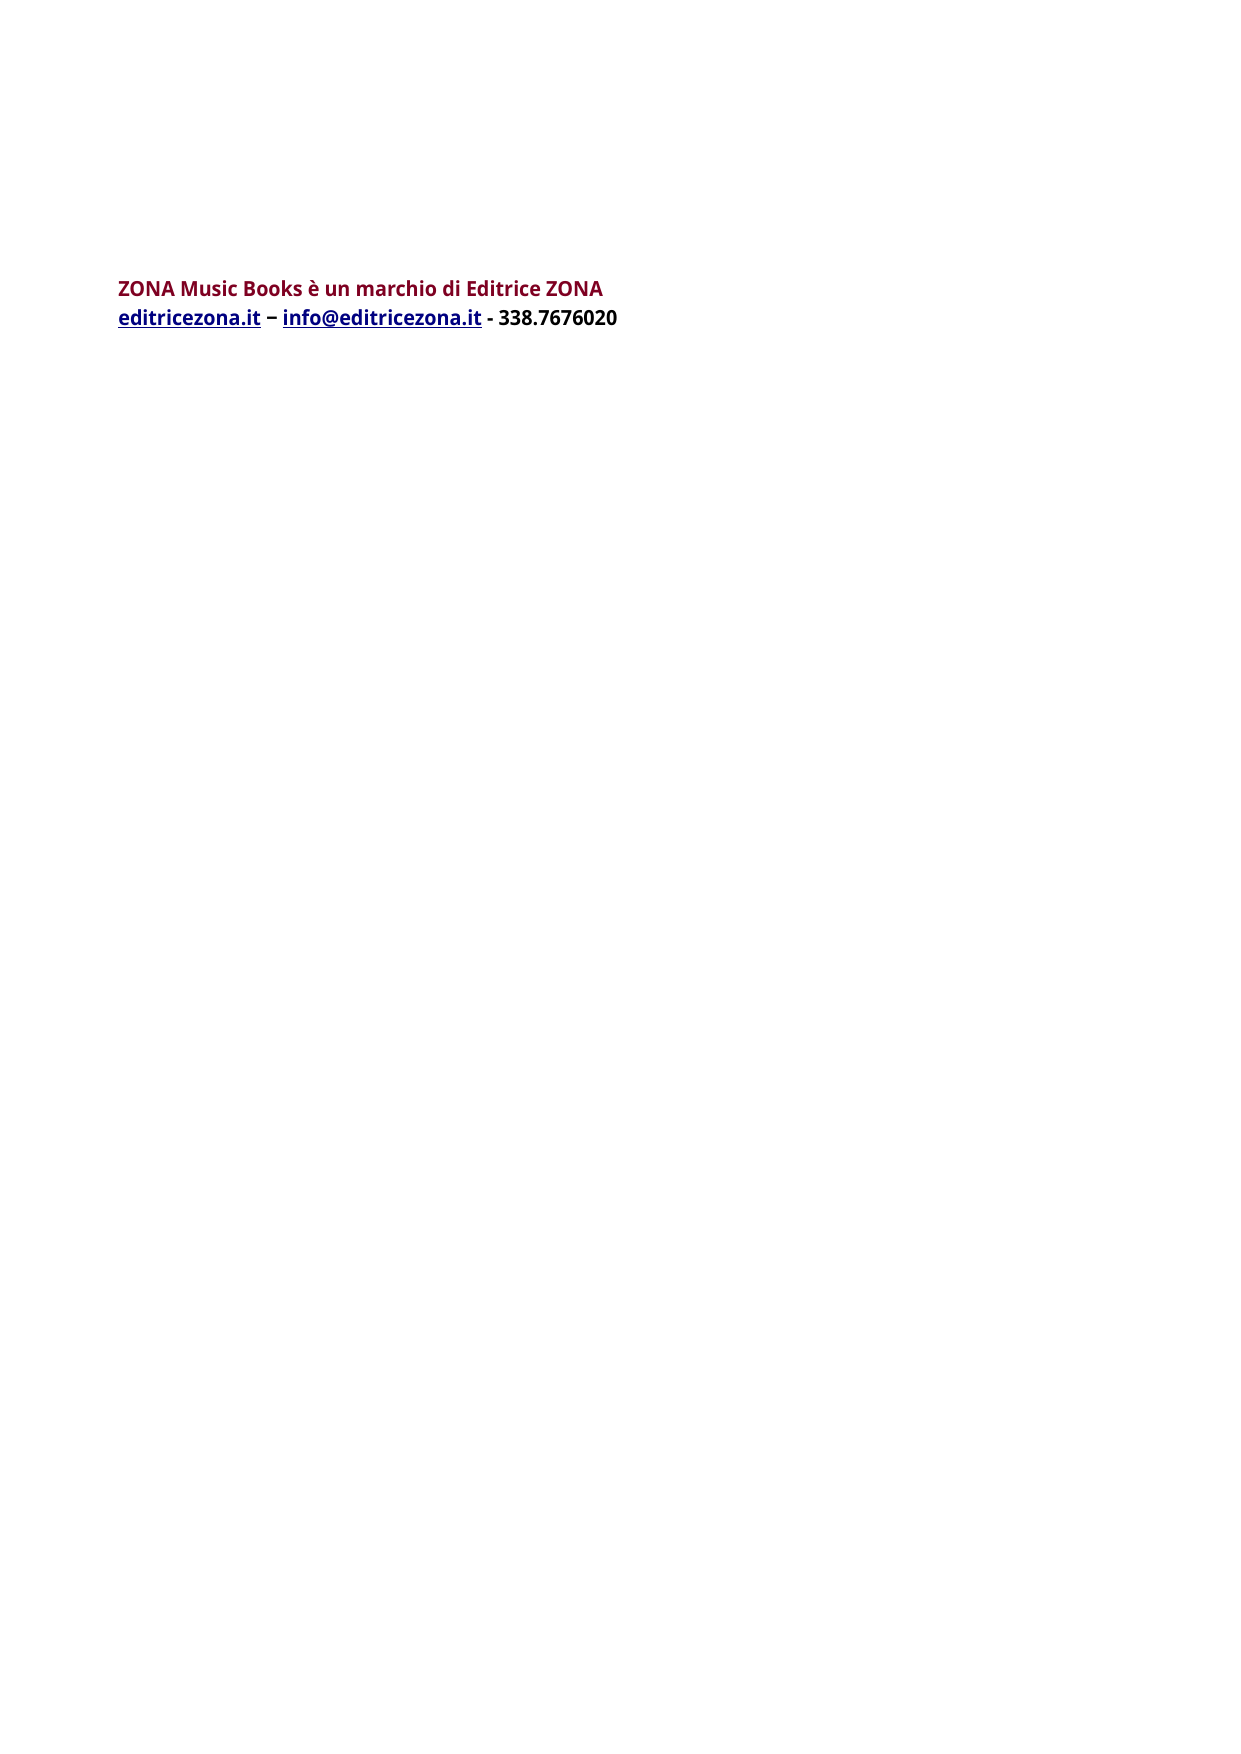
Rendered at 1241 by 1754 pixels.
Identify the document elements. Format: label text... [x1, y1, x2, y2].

text ZONA Music Books è un marchio di Editrice ZONA [118, 274, 1122, 303]
text editricezona.it ‒ info@editricezona.it - 338.7676020 [118, 303, 1122, 331]
